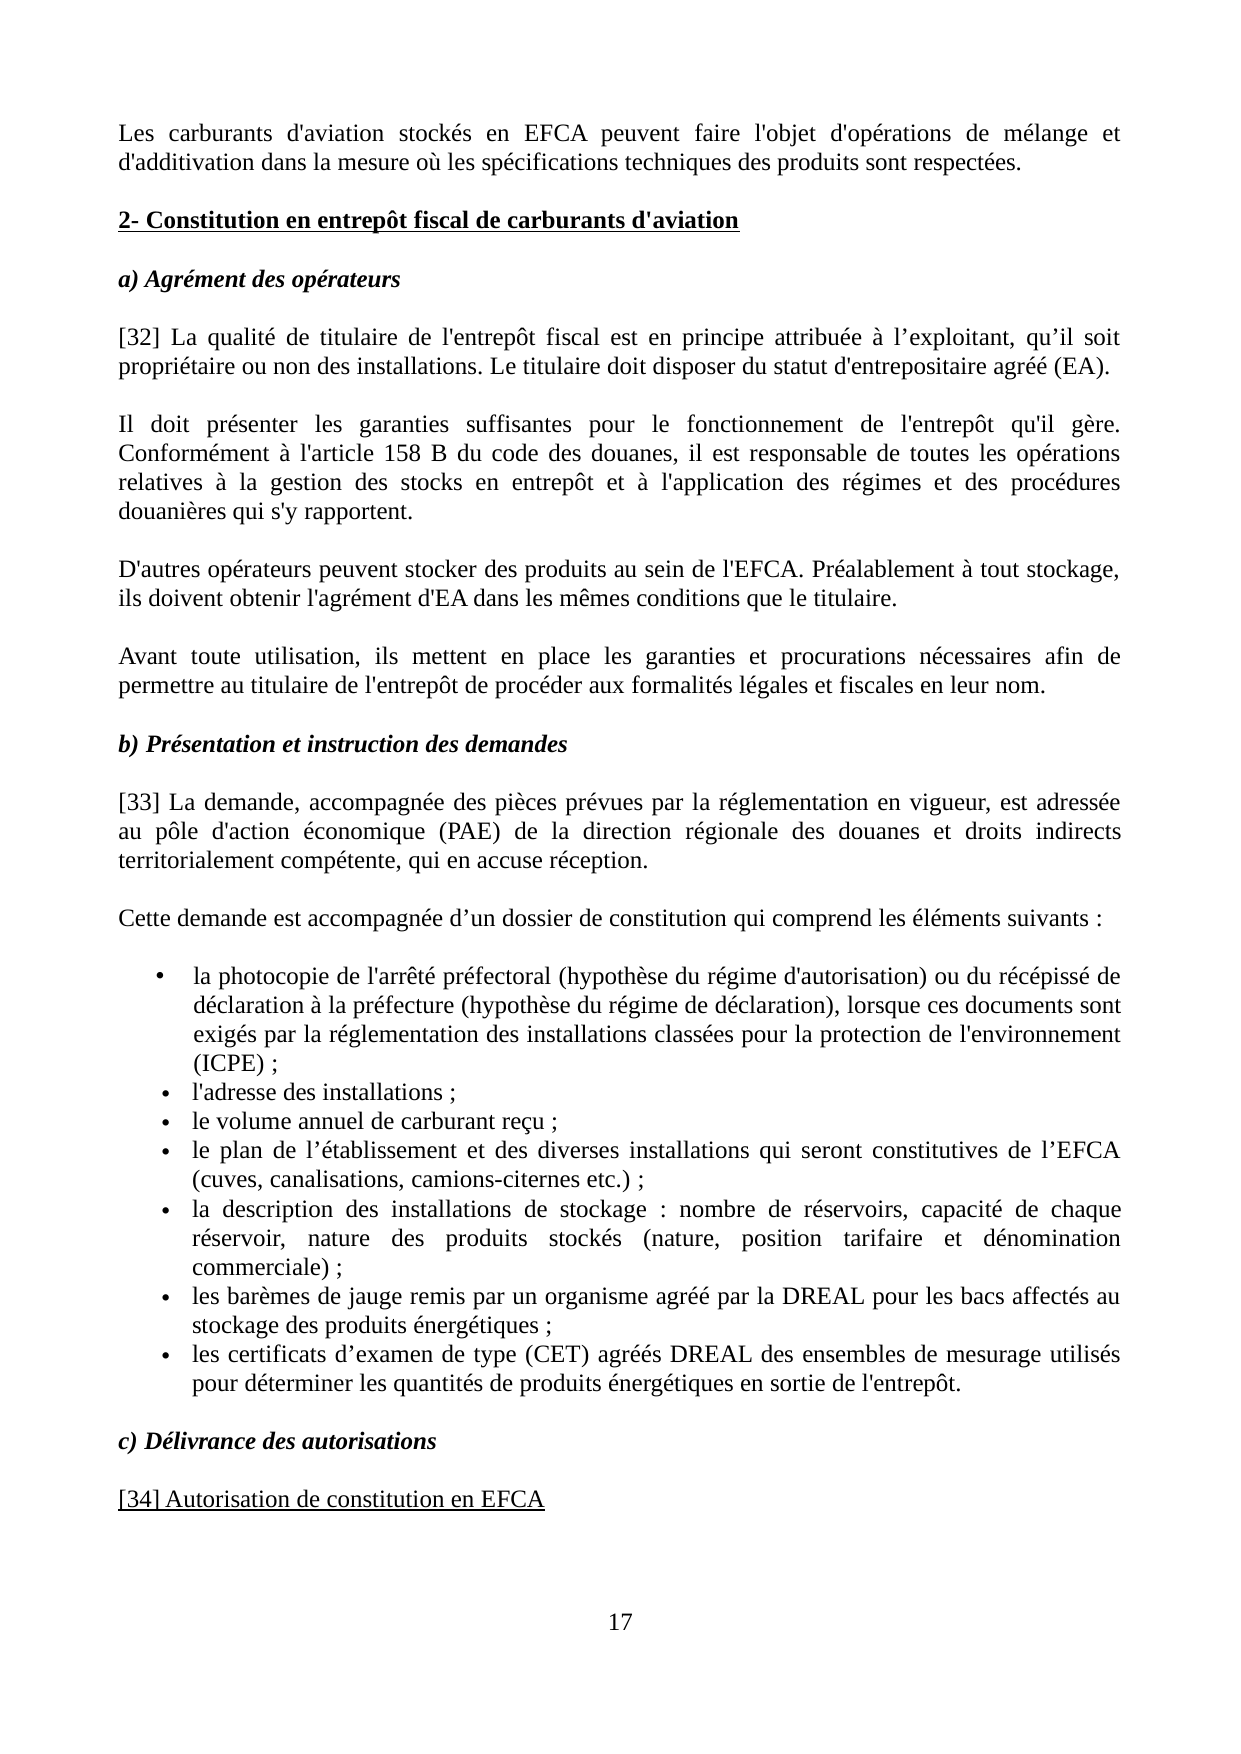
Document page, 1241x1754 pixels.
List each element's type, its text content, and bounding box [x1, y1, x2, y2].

text b) Présentation et instruction des demandes [118, 728, 1122, 757]
list le plan de l’établissement et des diverses installations qui seront constitutives de l’EFCA (cuves, canalisations, camions-citernes etc.) ; [162, 1135, 1122, 1193]
text Les carburants d'aviation stockés en EFCA peuvent faire l'objet d'opérations de mélange et d'additivation dans la mesure où les spécifications techniques des produits sont respectées. [118, 118, 1122, 176]
list l'adresse des installations ; [162, 1077, 1122, 1106]
text [34] Autorisation de constitution en EFCA [118, 1484, 1122, 1513]
text 2- Constitution en entrepôt fiscal de carburants d'aviation [118, 205, 1122, 234]
text Il doit présenter les garanties suffisantes pour le fonctionnement de l'entrepôt qu'il gère. Conformément à l'article 158 B du code des douanes, il est responsable de toutes les opérations relatives à la gestion des stocks en entrepôt et à l'application des régimes et des procédures douanières qui s'y rapportent. [118, 409, 1122, 525]
text [33] La demande, accompagnée des pièces prévues par la réglementation en vigueur, est adressée au pôle d'action économique (PAE) de la direction régionale des douanes et droits indirects territorialement compétente, qui en accuse réception. [118, 787, 1122, 874]
list les certificats d’examen de type (CET) agréés DREAL des ensembles de mesurage utilisés pour déterminer les quantités de produits énergétiques en sortie de l'entrepôt. [162, 1339, 1122, 1397]
text [32] La qualité de titulaire de l'entrepôt fiscal est en principe attribuée à l’exploitant, qu’il soit propriétaire ou non des installations. Le titulaire doit disposer du statut d'entrepositaire agréé (EA). [118, 322, 1122, 380]
list la photocopie de l'arrêté préfectoral (hypothèse du régime d'autorisation) ou du récépissé de déclaration à la préfecture (hypothèse du régime de déclaration), lorsque ces documents sont exigés par la réglementation des installations classées pour la protection de l'environnement (ICPE) ; [156, 961, 1122, 1077]
text a) Agrément des opérateurs [118, 263, 1122, 292]
text Avant toute utilisation, ils mettent en place les garanties et procurations nécessaires afin de permettre au titulaire de l'entrepôt de procéder aux formalités légales et fiscales en leur nom. [118, 641, 1122, 699]
text Cette demande est accompagnée d’un dossier de constitution qui comprend les éléments suivants : [118, 903, 1122, 932]
list la description des installations de stockage : nombre de réservoirs, capacité de chaque réservoir, nature des produits stockés (nature, position tarifaire et dénomination commerciale) ; [162, 1193, 1122, 1281]
text D'autres opérateurs peuvent stocker des produits au sein de l'EFCA. Préalablement à tout stockage, ils doivent obtenir l'agrément d'EA dans les mêmes conditions que le titulaire. [118, 554, 1122, 612]
list le volume annuel de carburant reçu ; [162, 1106, 1122, 1135]
list les barèmes de jauge remis par un organisme agréé par la DREAL pour les bacs affectés au stockage des produits énergétiques ; [162, 1281, 1122, 1339]
text c) Délivrance des autorisations [118, 1426, 1122, 1455]
